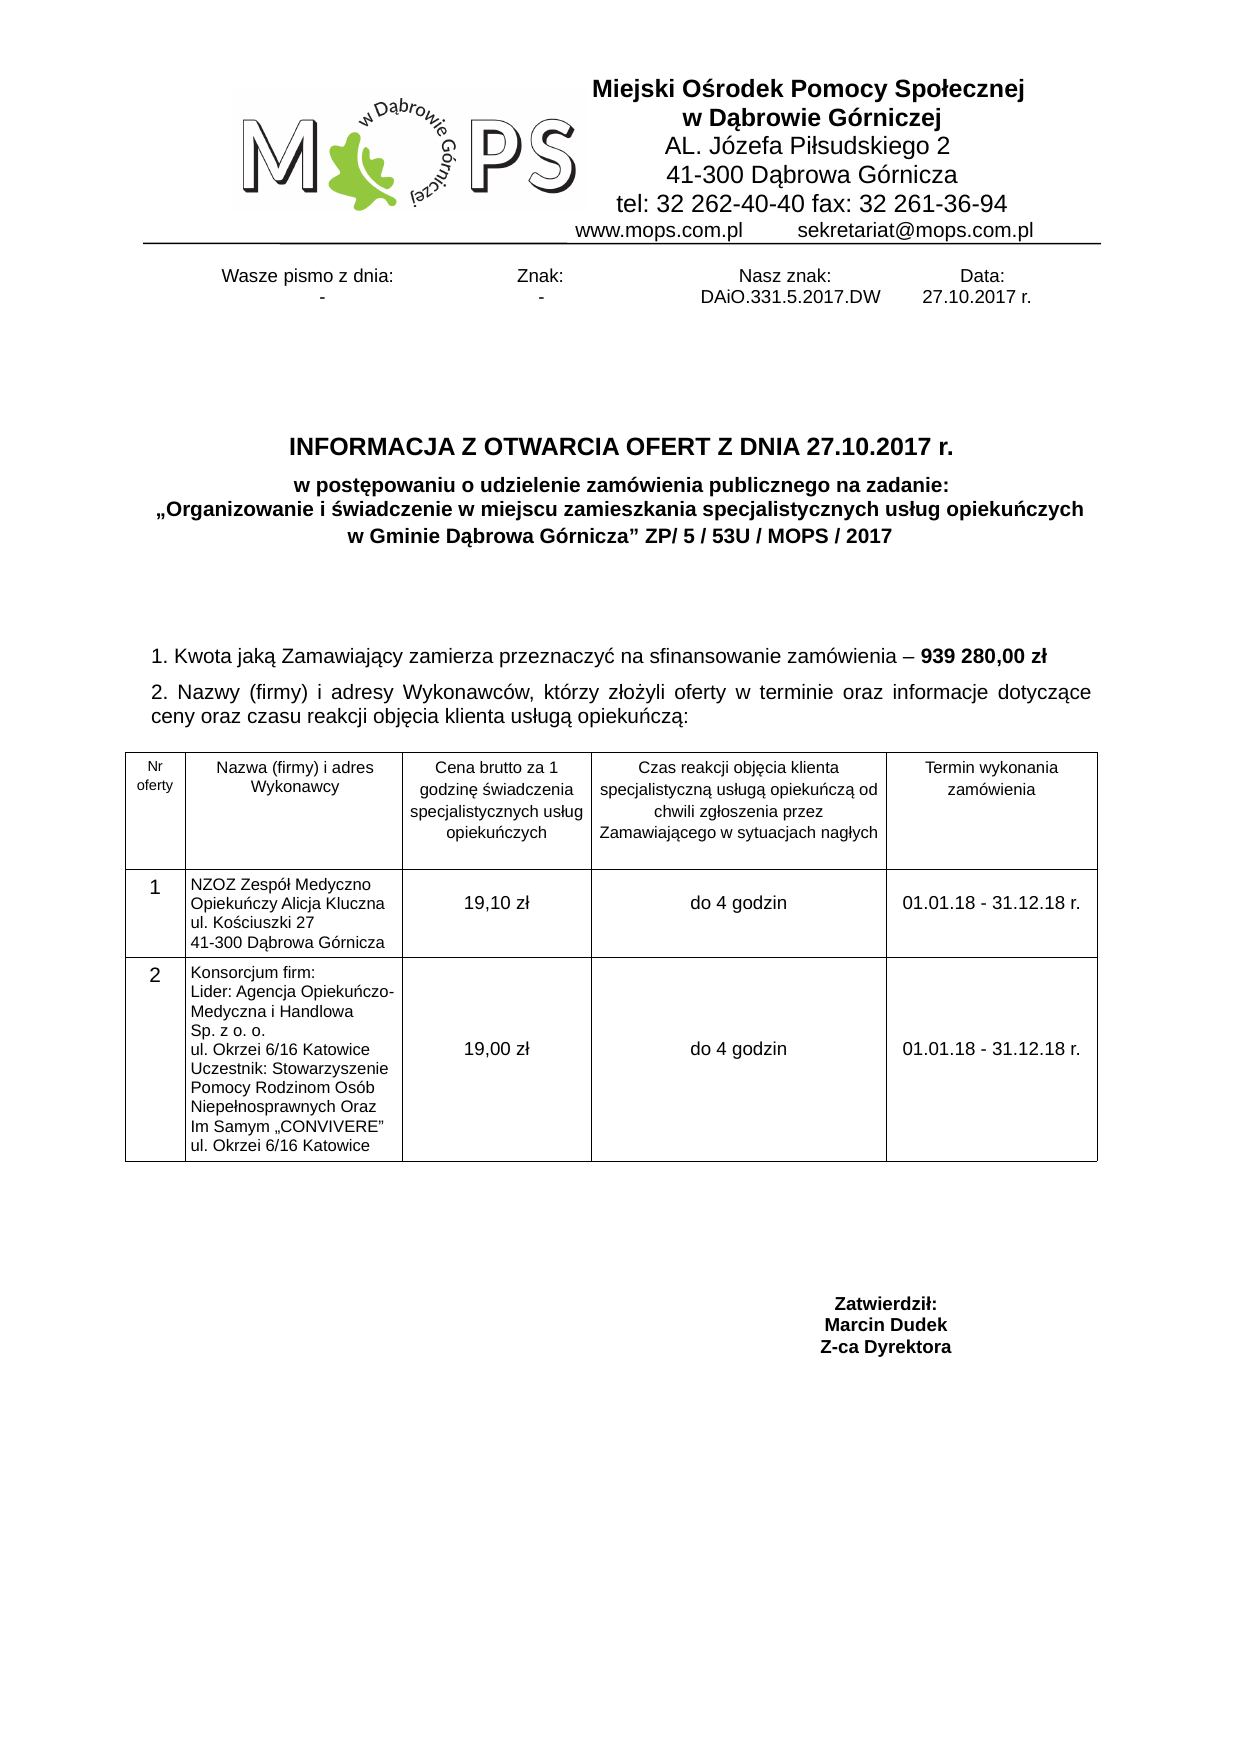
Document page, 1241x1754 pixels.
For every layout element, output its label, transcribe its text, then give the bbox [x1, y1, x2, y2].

table_header Czas reakcji objęcia klienta specjalistyczną usługą opiekuńczą od chwili zgłoszenia przez Zamawiającego w sytuacjach nagłych [592, 753, 886, 869]
text w postępowaniu o udzielenie zamówienia publicznego na zadanie: [151, 473, 1093, 497]
text Marcin Dudek [679, 1314, 1093, 1336]
table_header Nazwa (firmy) i adres Wykonawcy [186, 753, 402, 869]
text Zatwierdził: [679, 1292, 1093, 1314]
text 1. Kwota jaką Zamawiający zamierza przeznaczyć na sfinansowanie zamówienia – 939 280,00 zł [151, 644, 1093, 668]
text INFORMACJA Z OTWARCIA OFERT Z DNIA 27.10.2017 r. [151, 432, 1093, 461]
table_cell 2 [126, 958, 185, 1161]
table_header Cena brutto za 1 godzinę świadczenia specjalistycznych usług opiekuńczych [403, 753, 591, 869]
table_cell 1 [126, 870, 185, 957]
text - - DAiO.331.5.2017.DW 27.10.2017 r. [148, 286, 1093, 307]
table_cell NZOZ Zespół Medyczno Opiekuńczy Alicja Kluczna ul. Kościuszki 27 41-300 Dąbrowa Górnicza [186, 870, 402, 957]
table_cell Konsorcjum firm: Lider: Agencja Opiekuńczo-Medyczna i Handlowa Sp. z o. o. ul. Okrzei 6/16 Katowice Uczestnik: Stowarzyszenie Pomocy Rodzinom Osób Niepełnosprawnych Oraz Im Samym „CONVIVERE” ul. Okrzei 6/16 Katowice [186, 958, 402, 1161]
table_cell 19,00 zł [403, 958, 591, 1161]
table_header Nr oferty [126, 753, 185, 869]
table_cell 01.01.18 - 31.12.18 r. [887, 958, 1097, 1161]
table_cell do 4 godzin [592, 870, 886, 957]
table_header Termin wykonania zamówienia [887, 753, 1097, 869]
text 2. Nazwy (firmy) i adresy Wykonawców, którzy złożyli oferty w terminie oraz informacje dotyczące ceny oraz czasu reakcji objęcia klienta usługą opiekuńczą: [151, 680, 1093, 728]
picture [231, 88, 586, 212]
table_cell 19,10 zł [403, 870, 591, 957]
text „Organizowanie i świadczenie w miejscu zamieszkania specjalistycznych usług opiekuńczych w Gminie Dąbrowa Górnicza” ZP/ 5 / 53U / MOPS / 2017 [148, 497, 1093, 548]
text Z-ca Dyrektora [679, 1336, 1093, 1357]
table_cell do 4 godzin [592, 958, 886, 1161]
table_cell 01.01.18 - 31.12.18 r. [887, 870, 1097, 957]
